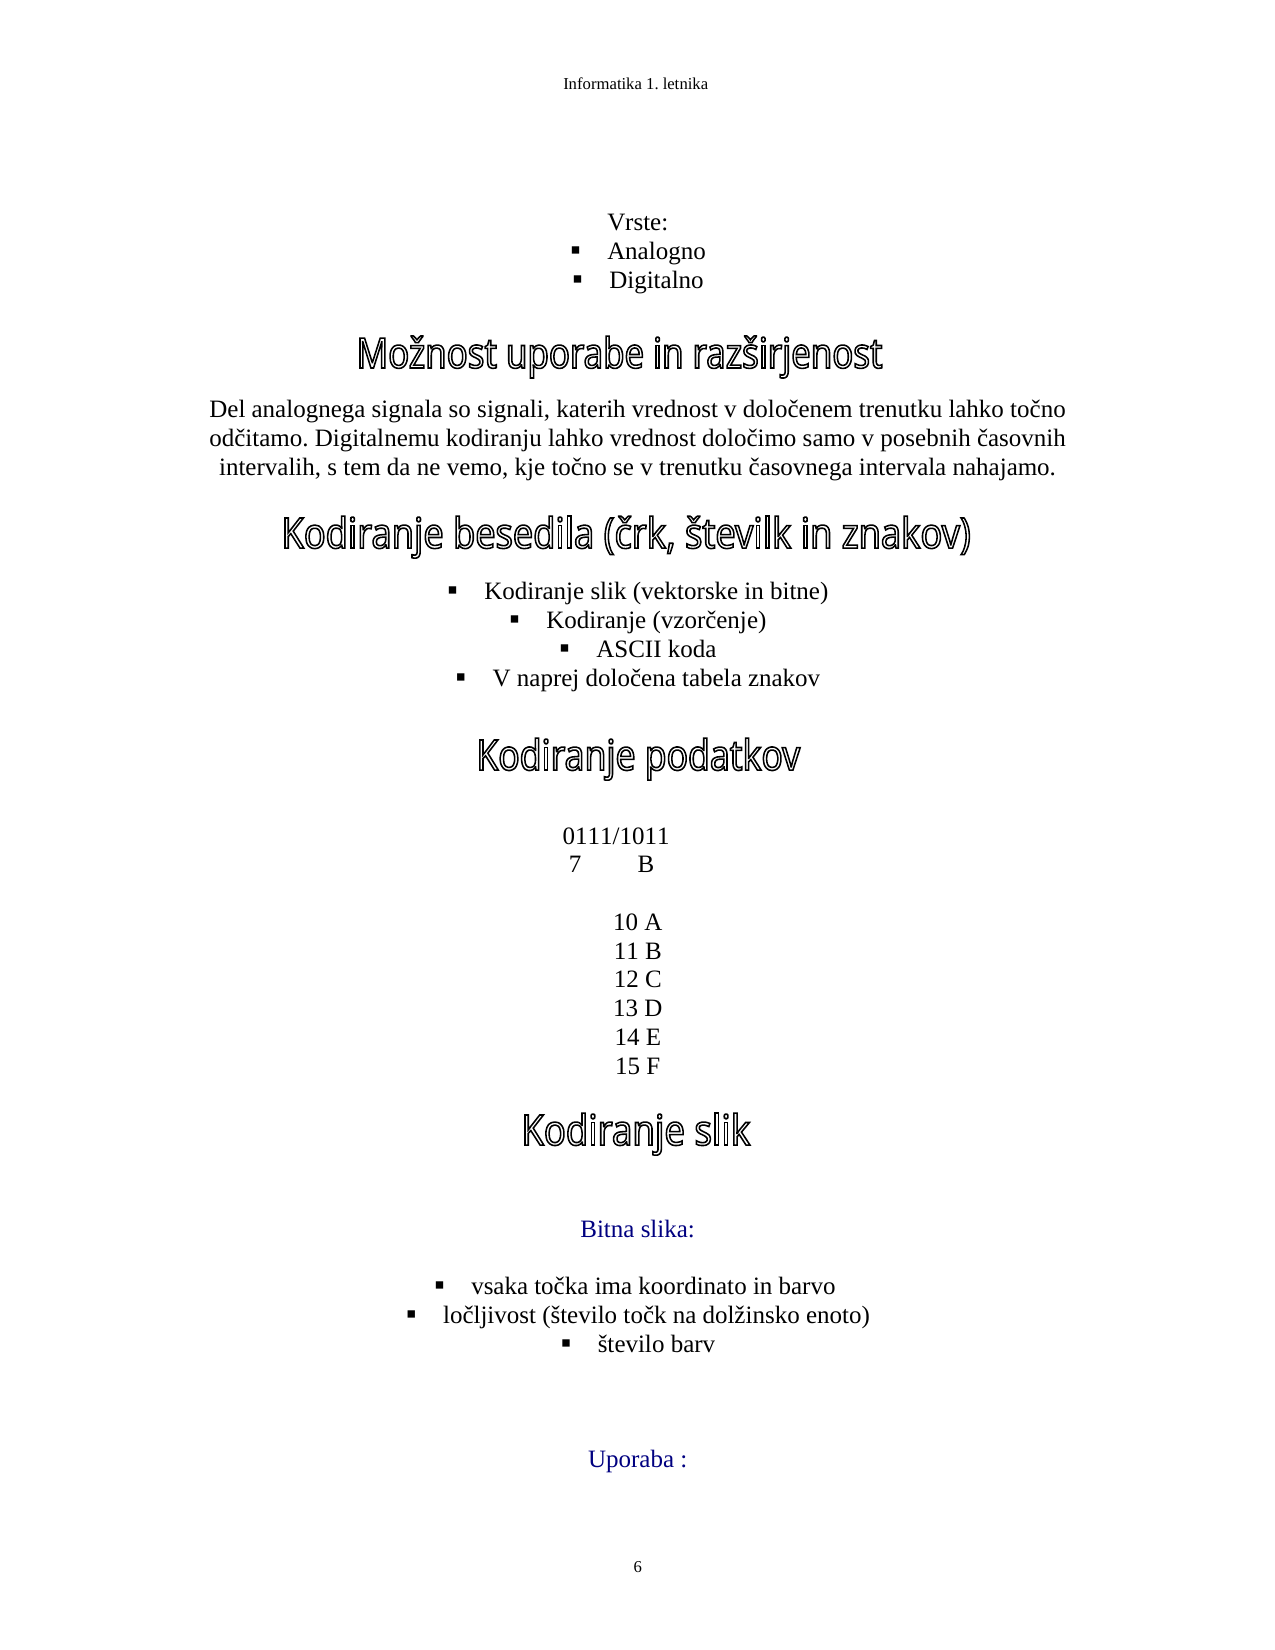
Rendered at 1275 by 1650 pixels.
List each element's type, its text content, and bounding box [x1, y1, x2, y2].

text Del analognega signala so signali, katerih vrednost v določenem trenutku lahko točno odčitamo. Digitalnemu kodiranju lahko vrednost določimo samo v posebnih časovnih intervalih, s tem da ne vemo, kje točno se v trenutku časovnega intervala nahajamo. [187, 394, 1087, 481]
text 14 E [187, 1022, 1087, 1051]
list ASCII koda [187, 634, 1087, 663]
text 12 C [187, 964, 1087, 993]
text 0111/1011 [487, 821, 1087, 849]
text 10 A [187, 907, 1087, 936]
list število barv [187, 1329, 1087, 1357]
text 15 F [187, 1051, 1087, 1079]
list Kodiranje (vzorčenje) [187, 605, 1087, 634]
text Uporaba : [187, 1444, 1087, 1472]
list Kodiranje slik (vektorske in bitne) [187, 576, 1087, 605]
text 7 B [487, 849, 1087, 878]
list Digitalno [187, 265, 1087, 294]
text 11 B [187, 936, 1087, 964]
text Vrste: [187, 207, 1087, 236]
list ločljivost (število točk na dolžinsko enoto) [187, 1300, 1087, 1329]
text Bitna slika: [187, 1214, 1087, 1242]
list vsaka točka ima koordinato in barvo [187, 1271, 1087, 1300]
list Analogno [187, 236, 1087, 265]
list V naprej določena tabela znakov [187, 663, 1087, 691]
text 13 D [187, 993, 1087, 1022]
